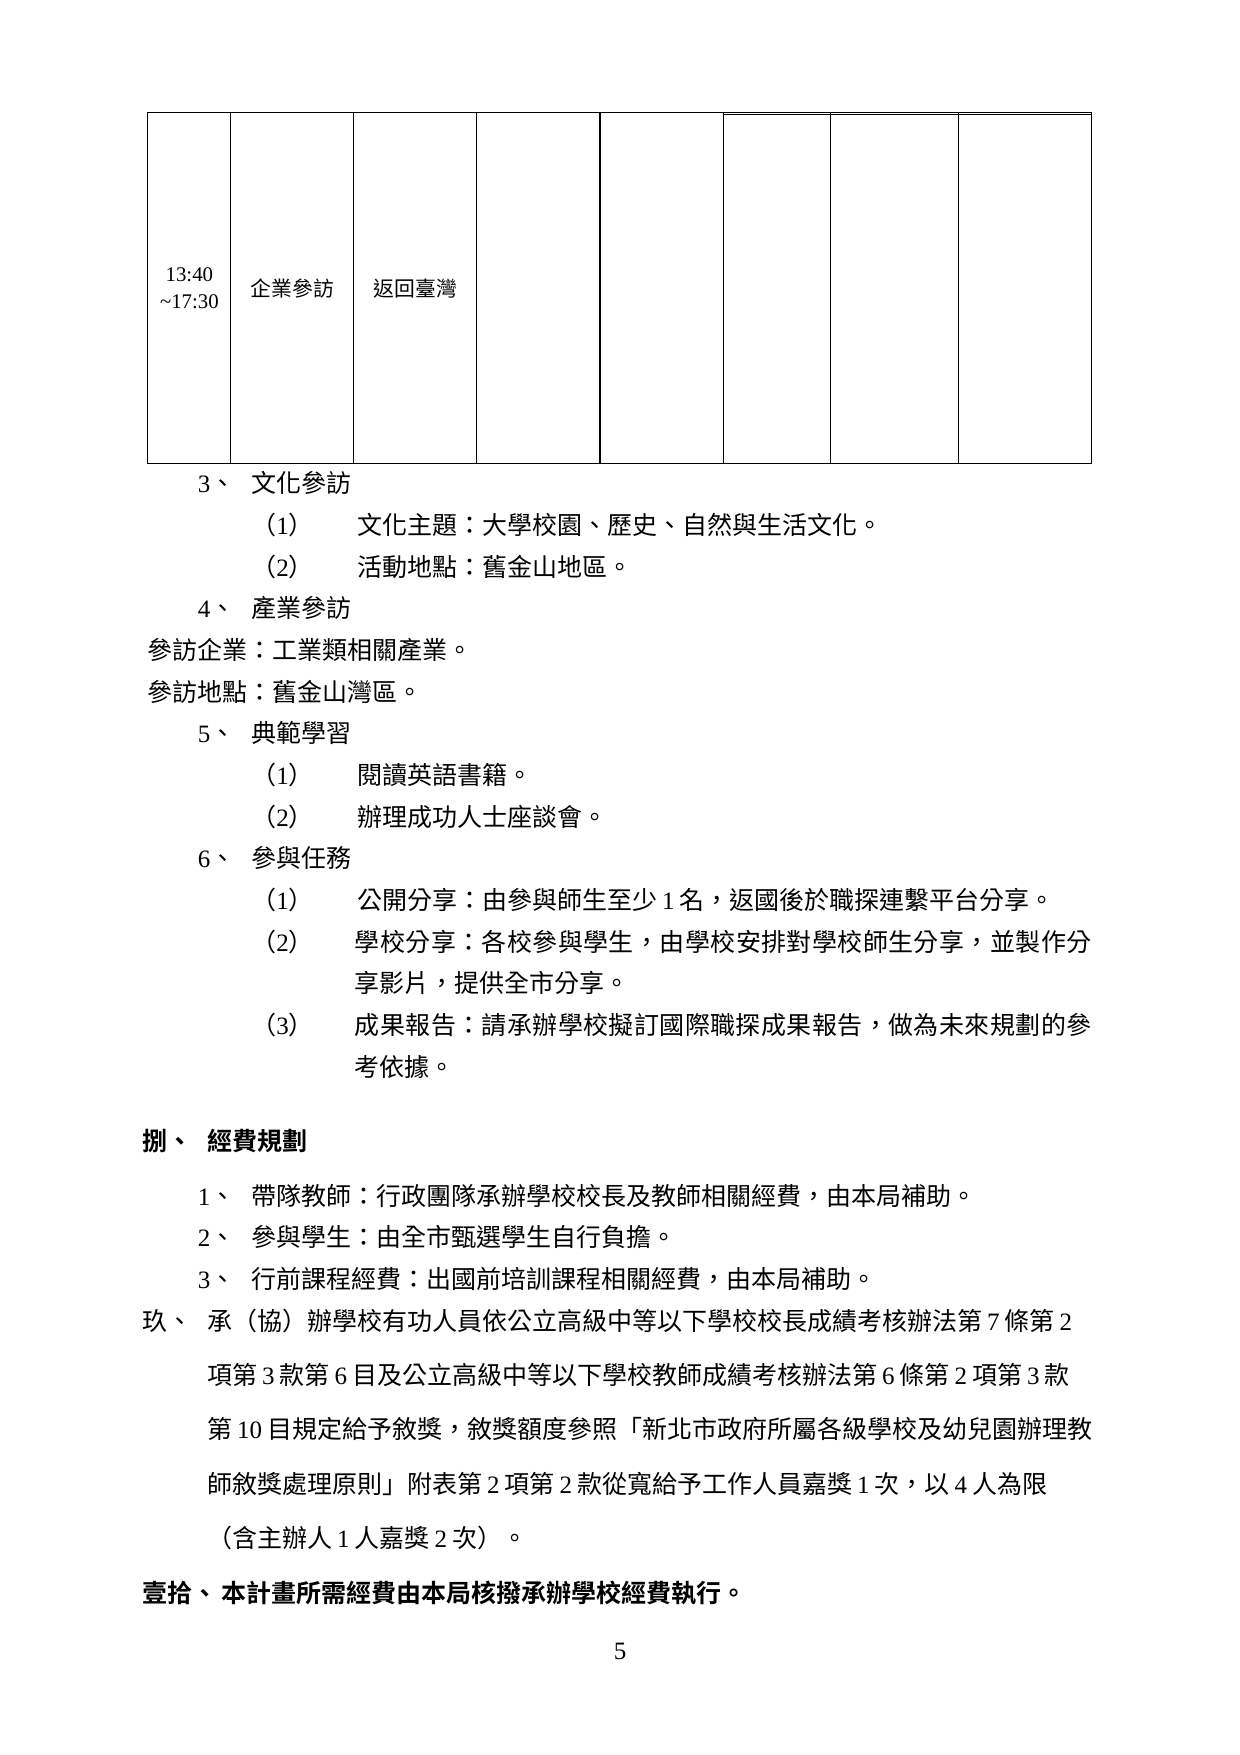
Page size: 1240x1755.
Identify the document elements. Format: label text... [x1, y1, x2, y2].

table_cell 返回臺灣 [354, 113, 476, 463]
list 公開分享：由參與師生至少1名，返國後於職探連繫平台分享。 [207, 880, 1092, 917]
list 參訪地點：舊金山灣區。 [0, 672, 1092, 708]
table_cell 13:40 ~17:30 [148, 113, 230, 463]
list 辦理成功人士座談會。 [207, 797, 1092, 833]
list 學校分享：各校參與學生，由學校安排對學校師生分享，並製作分享影片，提供全市分享。 [251, 922, 1092, 1000]
list 參訪企業：工業類相關產業。 [0, 630, 1092, 667]
list 閱讀英語書籍。 [207, 755, 1092, 792]
table_cell [959, 115, 1091, 463]
list 參與學生：由全市甄選學生自行負擔。 [198, 1218, 1092, 1254]
list 產業參訪 [198, 589, 1092, 625]
list 活動地點：舊金山地區。 [207, 547, 1092, 583]
list 文化主題：大學校園、歷史、自然與生活文化。 [207, 505, 1092, 542]
list 參與任務 [198, 839, 1092, 875]
list 成果報告：請承辦學校擬訂國際職探成果報告，做為未來規劃的參考依據。 [251, 1005, 1092, 1083]
table_cell [601, 113, 723, 463]
list 承（協）辦學校有功人員依公立高級中等以下學校校長成績考核辦法第7條第2項第3款第6目及公立高級中等以下學校教師成績考核辦法第6條第2項第3款第10目規定給予敘獎，敘獎額度參照「新北市政府所屬各級學校及幼兒園辦理教師敘獎處理原則」附表第2項第2款從寬給予工作人員嘉獎1次，以4人為限（含主辦人1人嘉獎2次）。 [142, 1301, 1092, 1555]
list 文化參訪 [198, 464, 1092, 500]
table_cell [477, 113, 599, 463]
list 行前課程經費：出國前培訓課程相關經費，由本局補助。 [198, 1259, 1092, 1296]
list 典範學習 [198, 714, 1092, 750]
list 經費規劃 [142, 1122, 1092, 1158]
table_cell [724, 115, 830, 463]
list 本計畫所需經費由本局核撥承辦學校經費執行。 [142, 1573, 1092, 1609]
table_cell 企業參訪 [231, 113, 353, 463]
list 帶隊教師：行政團隊承辦學校校長及教師相關經費，由本局補助。 [198, 1176, 1092, 1212]
table_cell [831, 115, 958, 463]
